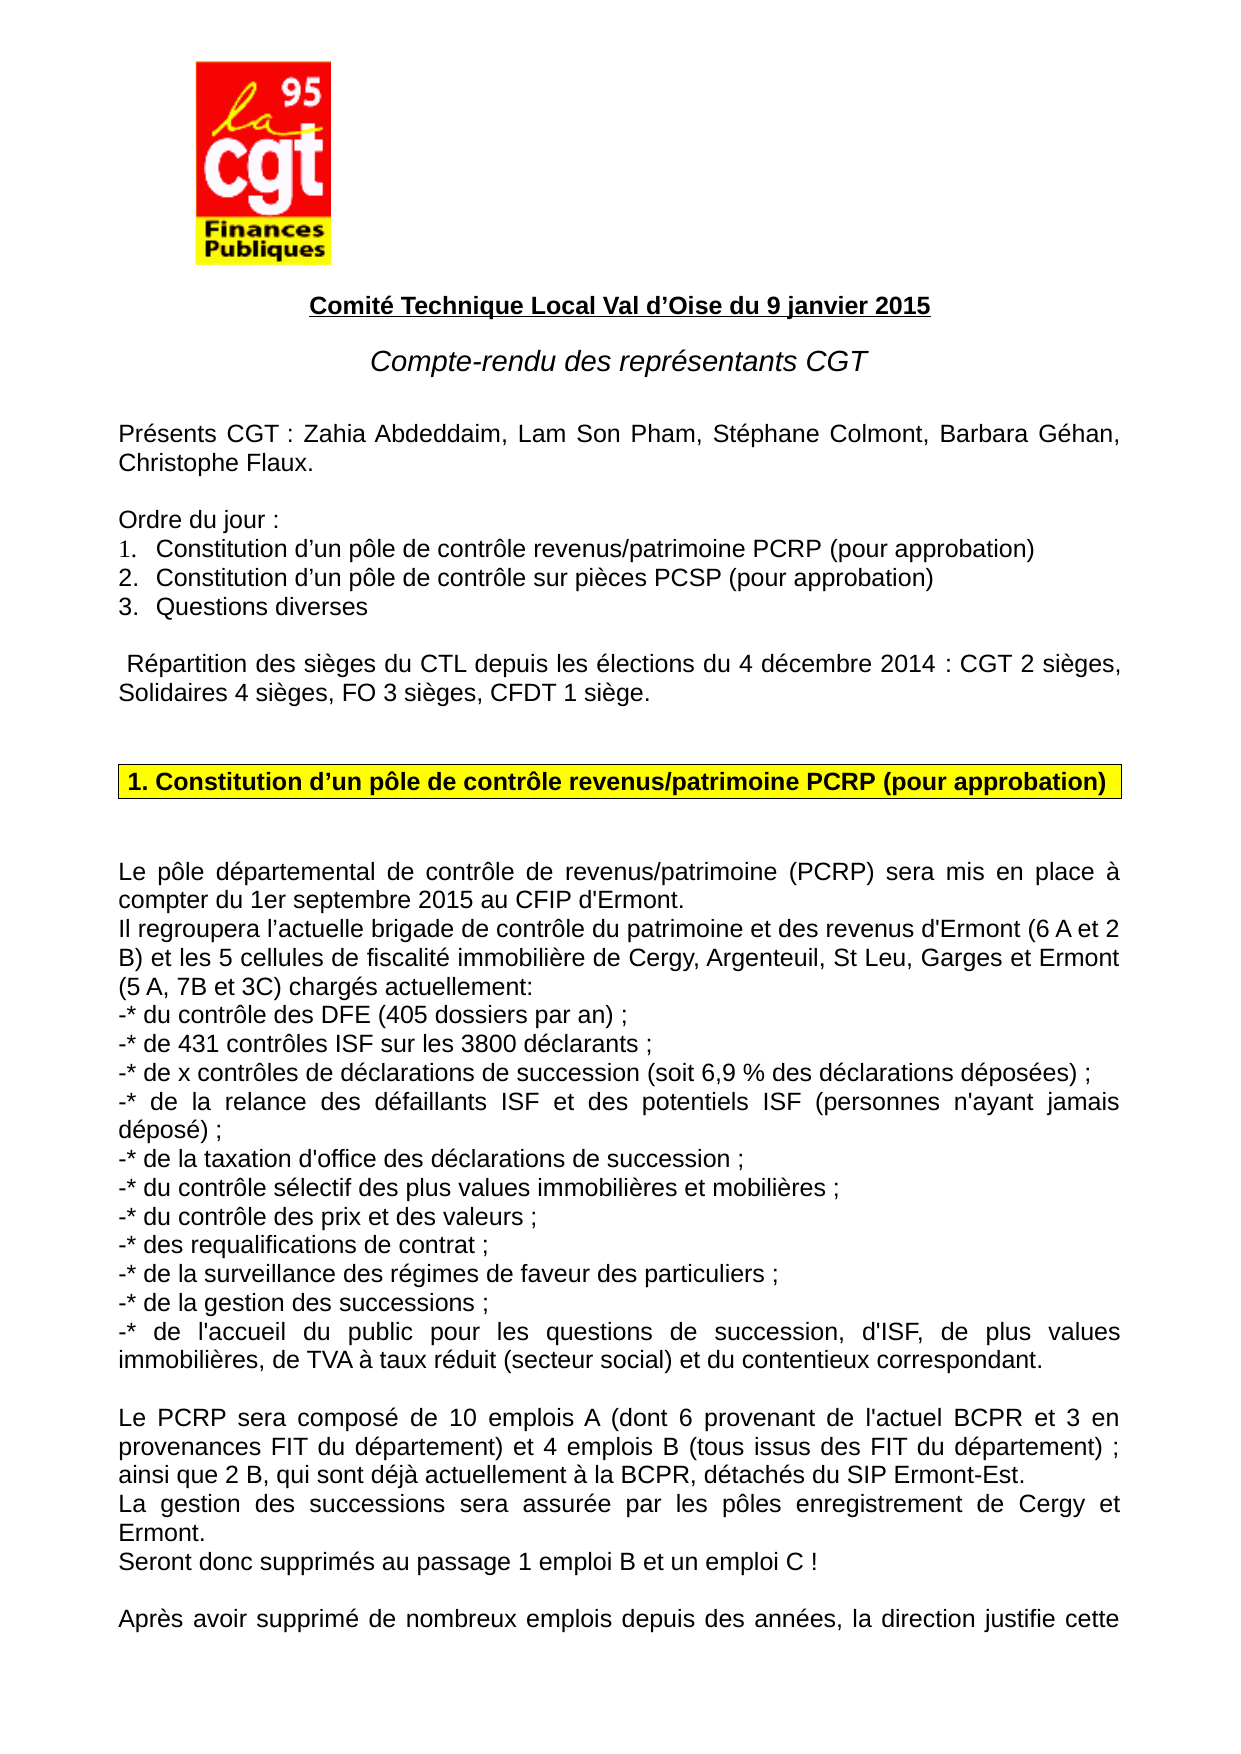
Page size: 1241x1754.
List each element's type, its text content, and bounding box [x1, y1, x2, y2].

text -* du contrôle des DFE (405 dossiers par an) ; [118, 1001, 1122, 1029]
text -* de 431 contrôles ISF sur les 3800 déclarants ; [118, 1029, 1122, 1058]
text Seront donc supprimés au passage 1 emploi B et un emploi C ! [118, 1547, 1122, 1576]
text -* de la gestion des successions ; [118, 1288, 1122, 1317]
text Ordre du jour : [118, 505, 1122, 534]
text -* de x contrôles de déclarations de succession (soit 6,9 % des déclarations déposées) ; [118, 1058, 1122, 1087]
text -* de la taxation d'office des déclarations de succession ; [118, 1144, 1122, 1173]
text -* de la relance des défaillants ISF et des potentiels ISF (personnes n'ayant jamais déposé) ; [118, 1087, 1122, 1144]
subtitle Compte-rendu des représentants CGT [118, 344, 1122, 378]
list Questions diverses [118, 592, 1122, 621]
text -* des requalifications de contrat ; [118, 1231, 1122, 1259]
text 1. Constitution d’un pôle de contrôle revenus/patrimoine PCRP (pour approbation) [119, 765, 1121, 798]
text Répartition des sièges du CTL depuis les élections du 4 décembre 2014 : CGT 2 sièges, Solidaires 4 sièges, FO 3 sièges, CFDT 1 siège. [118, 649, 1122, 707]
text Le pôle départemental de contrôle de revenus/patrimoine (PCRP) sera mis en place à compter du 1er septembre 2015 au CFIP d'Ermont. [118, 857, 1122, 914]
text Il regroupera l’actuelle brigade de contrôle du patrimoine et des revenus d'Ermont (6 A et 2 B) et les 5 cellules de fiscalité immobilière de Cergy, Argenteuil, St Leu, Garges et Ermont (5 A, 7B et 3C) chargés actuellement: [118, 914, 1122, 1001]
text Comité Technique Local Val d’Oise du 9 janvier 2015 [118, 291, 1122, 319]
text -* du contrôle sélectif des plus values immobilières et mobilières ; [118, 1173, 1122, 1202]
text Après avoir supprimé de nombreux emplois depuis des années, la direction justifie cette [118, 1604, 1122, 1633]
text La gestion des successions sera assurée par les pôles enregistrement de Cergy et Ermont. [118, 1489, 1122, 1547]
text Présents CGT : Zahia Abdeddaim, Lam Son Pham, Stéphane Colmont, Barbara Géhan, Christophe Flaux. [118, 419, 1122, 477]
text -* de l'accueil du public pour les questions de succession, d'ISF, de plus values immobilières, de TVA à taux réduit (secteur social) et du contentieux correspondant. [118, 1317, 1122, 1374]
text -* de la surveillance des régimes de faveur des particuliers ; [118, 1259, 1122, 1288]
list Constitution d’un pôle de contrôle revenus/patrimoine PCRP (pour approbation) [118, 534, 1122, 563]
list Constitution d’un pôle de contrôle sur pièces PCSP (pour approbation) [118, 563, 1122, 592]
text -* du contrôle des prix et des valeurs ; [118, 1202, 1122, 1231]
text Le PCRP sera composé de 10 emplois A (dont 6 provenant de l'actuel BCPR et 3 en provenances FIT du département) et 4 emplois B (tous issus des FIT du département) ; ainsi que 2 B, qui sont déjà actuellement à la BCPR, détachés du SIP Ermont-Est. [118, 1403, 1122, 1489]
